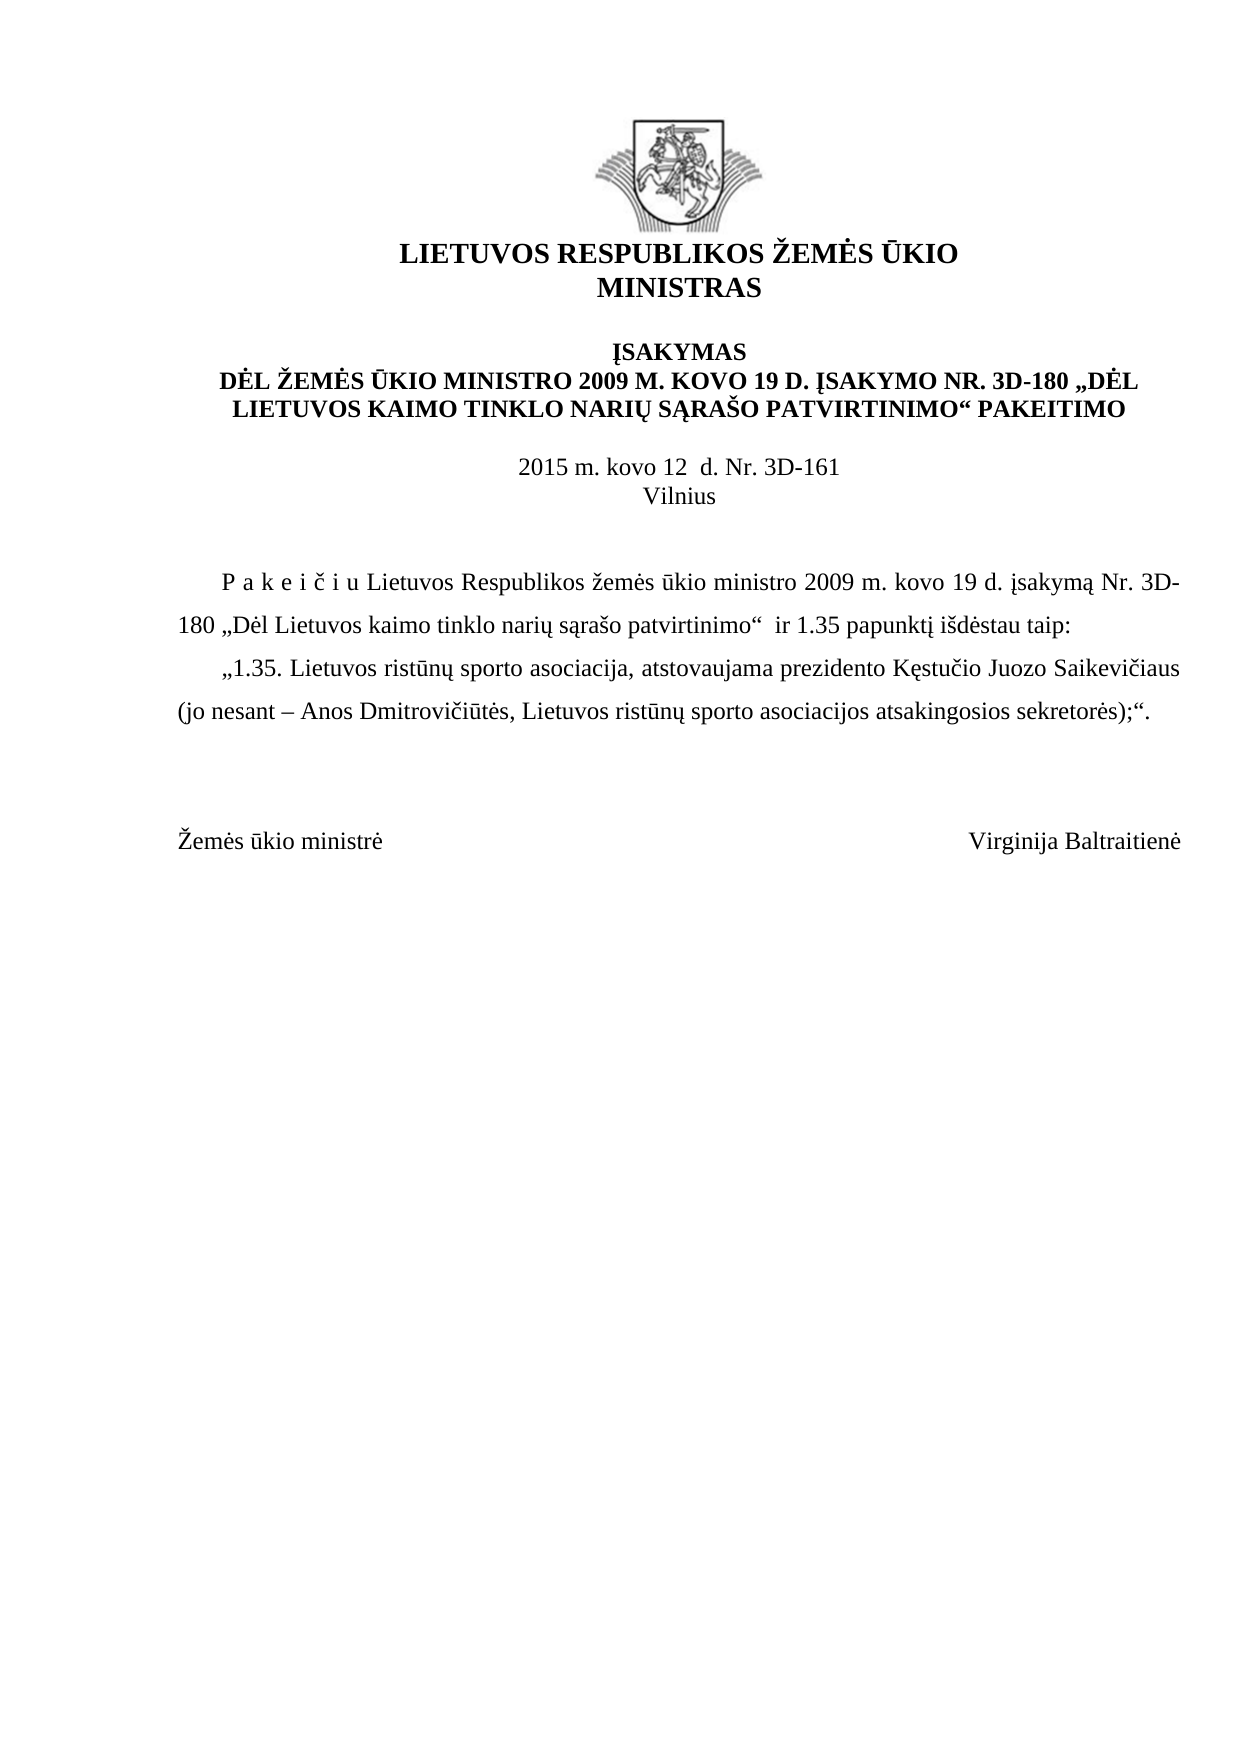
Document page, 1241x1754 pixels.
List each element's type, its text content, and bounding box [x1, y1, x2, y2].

text „1.35. Lietuvos ristūnų sporto asociacija, atstovaujama prezidento Kęstučio Juozo Saikevičiaus (jo nesant – Anos Dmitrovičiūtės, Lietuvos ristūnų sporto asociacijos atsakingosios sekretorės);“. [177, 653, 1181, 725]
text DĖL ŽEMĖS ŪKIO MINISTRO 2009 M. KOVO 19 D. ĮSAKYMO NR. 3D-180 „DĖL LIETUVOS KAIMO TINKLO NARIŲ SĄRAŠO PATVIRTINIMO“ PAKEITIMO [177, 366, 1181, 423]
text Žemės ūkio ministrė Virginija Baltraitienė [177, 826, 1181, 854]
text 2015 m. kovo 12 d. Nr. 3D-161 [177, 452, 1181, 481]
text Vilnius [177, 481, 1181, 509]
text ĮSAKYMAS [177, 337, 1181, 366]
text P a k e i č i u Lietuvos Respublikos žemės ūkio ministro 2009 m. kovo 19 d. įsakymą Nr. 3D-180 „Dėl Lietuvos kaimo tinklo narių sąrašo patvirtinimo“ ir 1.35 papunktį išdėstau taip: [177, 567, 1181, 639]
text LIETUVOS RESPUBLIKOS ŽEMĖS ŪKIO [177, 236, 1181, 270]
text MINISTRAS [177, 270, 1181, 303]
